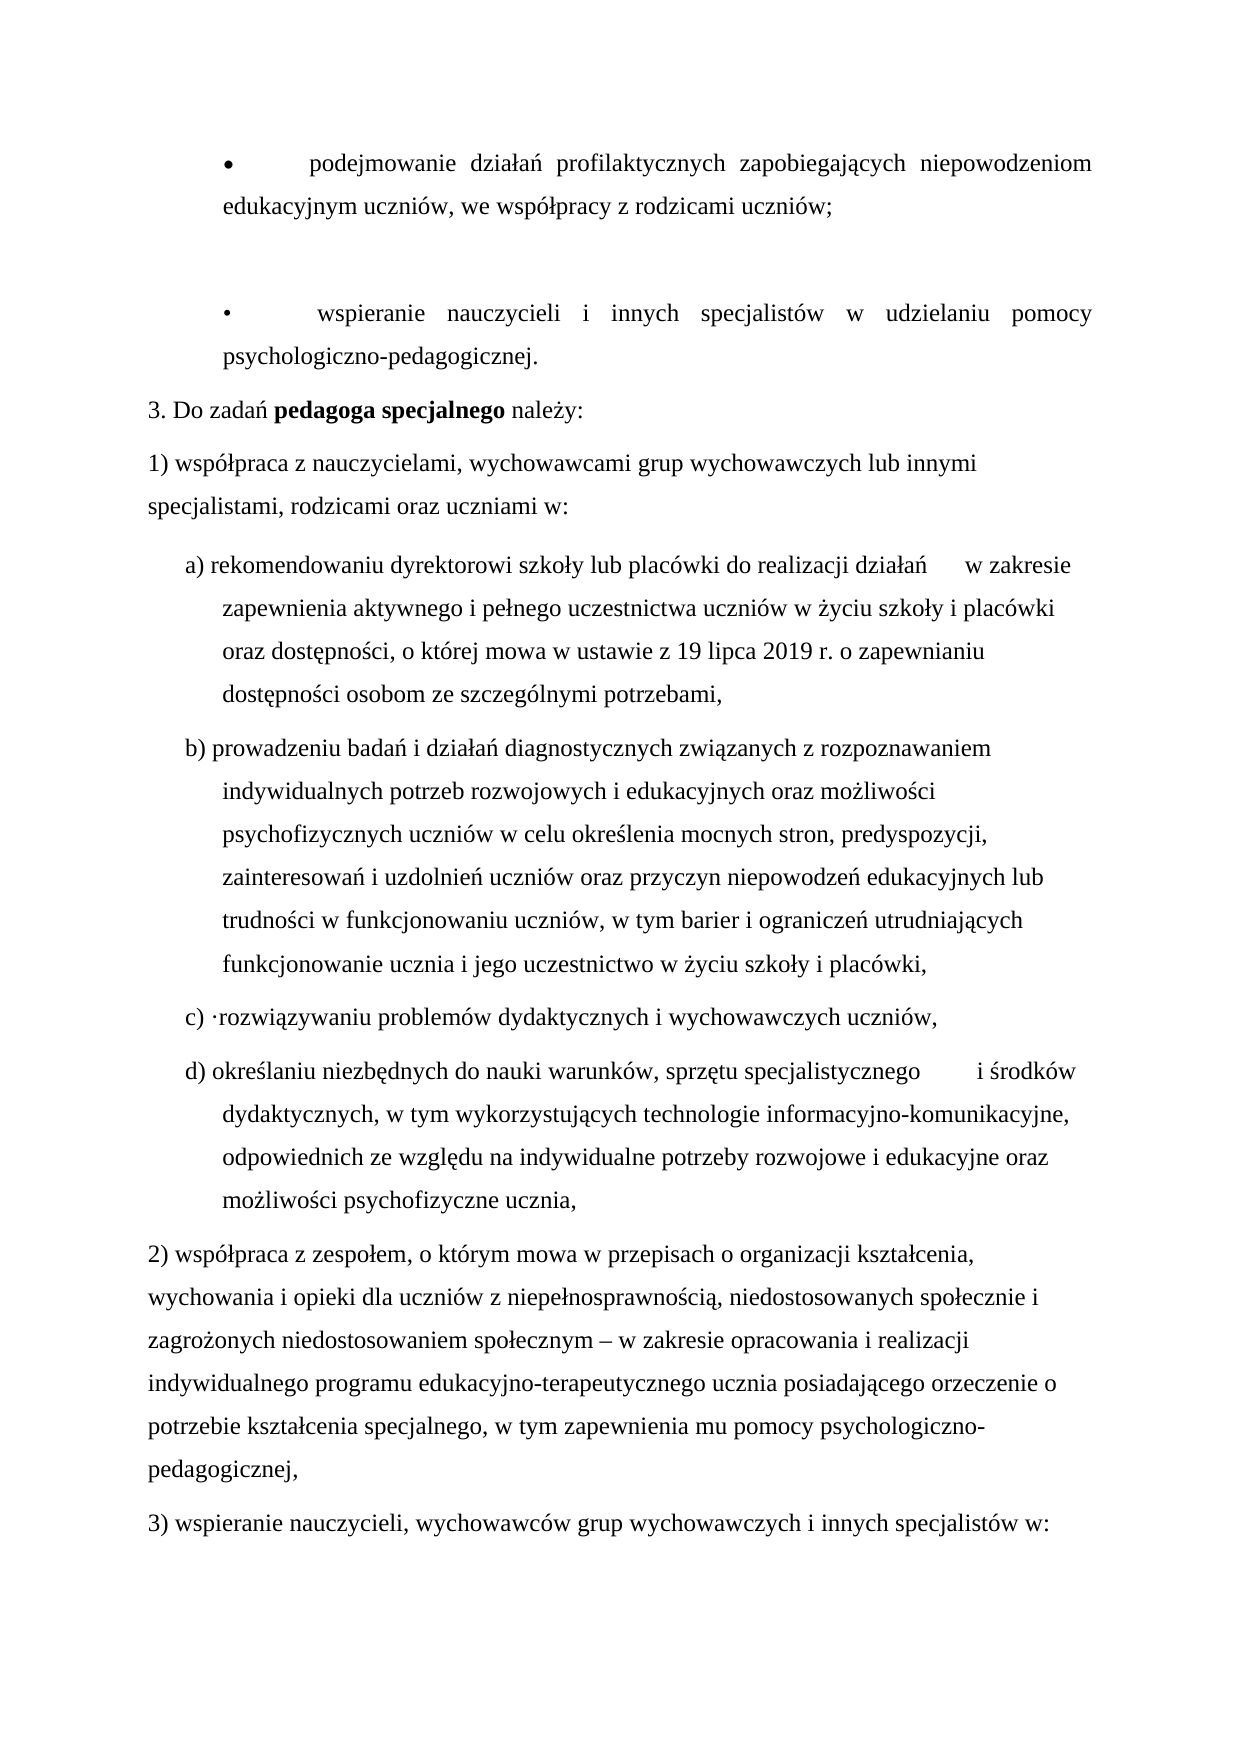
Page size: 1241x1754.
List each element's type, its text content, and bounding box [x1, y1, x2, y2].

text 1) współpraca z nauczycielami, wychowawcami grup wychowawczych lub innymi specjalistami, rodzicami oraz uczniami w: [148, 448, 1093, 520]
text b) prowadzeniu badań i działań diagnostycznych związanych z rozpoznawaniem indywidualnych potrzeb rozwojowych i edukacyjnych oraz możliwości psychofizycznych uczniów w celu określenia mocnych stron, predyspozycji, zainteresowań i uzdolnień uczniów oraz przyczyn niepowodzeń edukacyjnych lub trudności w funkcjonowaniu uczniów, w tym barier i ograniczeń utrudniających funkcjonowanie ucznia i jego uczestnictwo w życiu szkoły i placówki, [185, 733, 1093, 977]
list podejmowanie działań profilaktycznych zapobiegających niepowodzeniom edukacyjnym uczniów, we współpracy z rodzicami uczniów; [223, 148, 1093, 220]
text a) rekomendowaniu dyrektorowi szkoły lub placówki do realizacji działań w zakresie zapewnienia aktywnego i pełnego uczestnictwa uczniów w życiu szkoły i placówki oraz dostępności, o której mowa w ustawie z 19 lipca 2019 r. o zapewnianiu dostępności osobom ze szczególnymi potrzebami, [185, 550, 1093, 708]
text c) ·rozwiązywaniu problemów dydaktycznych i wychowawczych uczniów, [185, 1002, 1093, 1031]
list wspieranie nauczycieli i innych specjalistów w udzielaniu pomocy psychologiczno-pedagogicznej. [223, 298, 1093, 370]
text 3) wspieranie nauczycieli, wychowawców grup wychowawczych i innych specjalistów w: [148, 1508, 1093, 1537]
text d) określaniu niezbędnych do nauki warunków, sprzętu specjalistycznego i środków dydaktycznych, w tym wykorzystujących technologie informacyjno-komunikacyjne, odpowiednich ze względu na indywidualne potrzeby rozwojowe i edukacyjne oraz możliwości psychofizyczne ucznia, [185, 1056, 1093, 1214]
text 2) współpraca z zespołem, o którym mowa w przepisach o organizacji kształcenia, wychowania i opieki dla uczniów z niepełnosprawnością, niedostosowanych społecznie i zagrożonych niedostosowaniem społecznym – w zakresie opracowania i realizacji indywidualnego programu edukacyjno-terapeutycznego ucznia posiadającego orzeczenie o potrzebie kształcenia specjalnego, w tym zapewnienia mu pomocy psychologiczno-pedagogicznej, [148, 1239, 1093, 1483]
text 3. Do zadań pedagoga specjalnego należy: [148, 395, 1093, 423]
